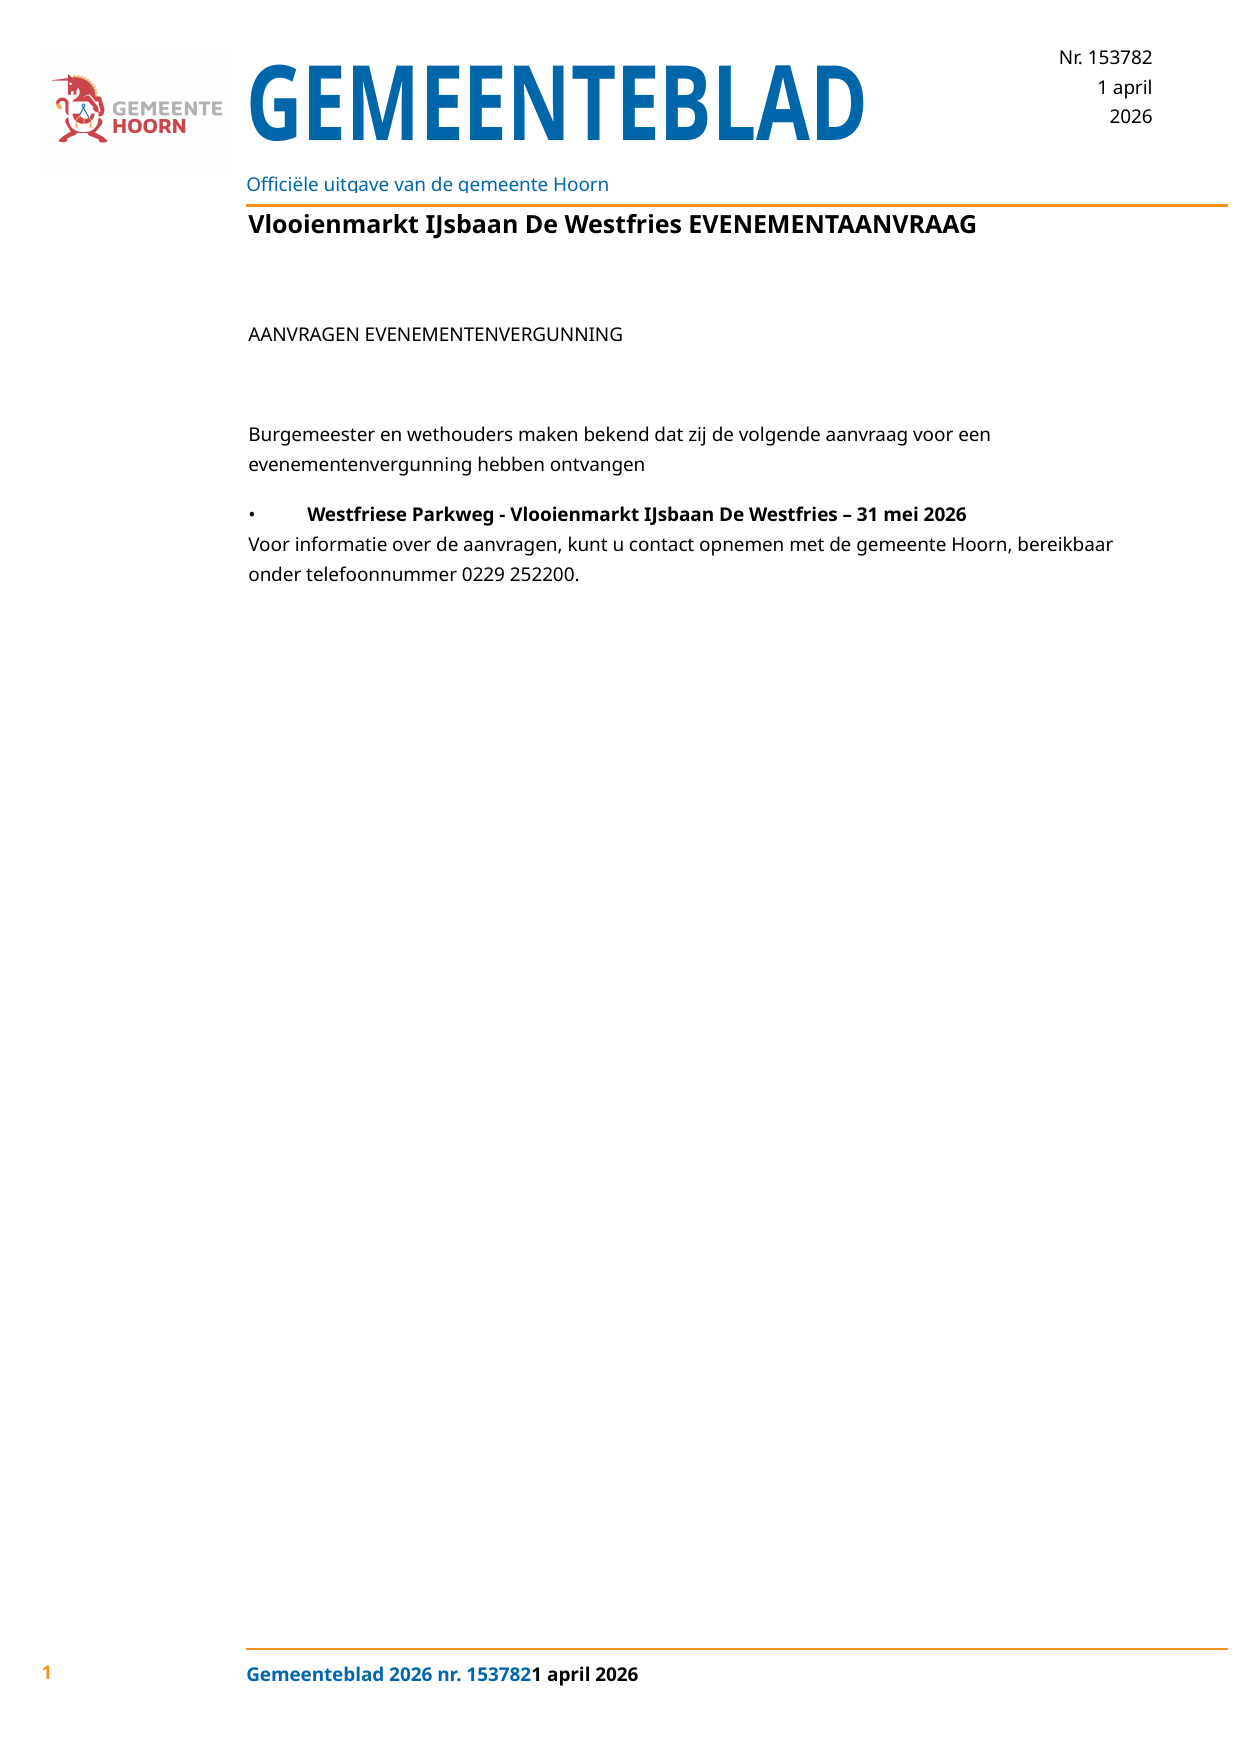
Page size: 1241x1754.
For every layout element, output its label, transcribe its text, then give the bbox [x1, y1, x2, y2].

picture [41, 47, 231, 172]
text AANVRAGEN EVENEMENTENVERGUNNING [248, 321, 1152, 346]
text Vlooienmarkt IJsbaan De Westfries EVENEMENTAANVRAAG [248, 207, 1152, 241]
list Westfriese Parkweg - Vlooienmarkt IJsbaan De Westfries – 31 mei 2026 [248, 502, 1152, 527]
text Burgemeester en wethouders maken bekend dat zij de volgende aanvraag voor een evenementenvergunning hebben ontvangen [248, 422, 1152, 477]
text Voor informatie over de aanvragen, kunt u contact opnemen met de gemeente Hoorn, bereikbaar onder telefoonnummer 0229 252200. [248, 531, 1152, 586]
